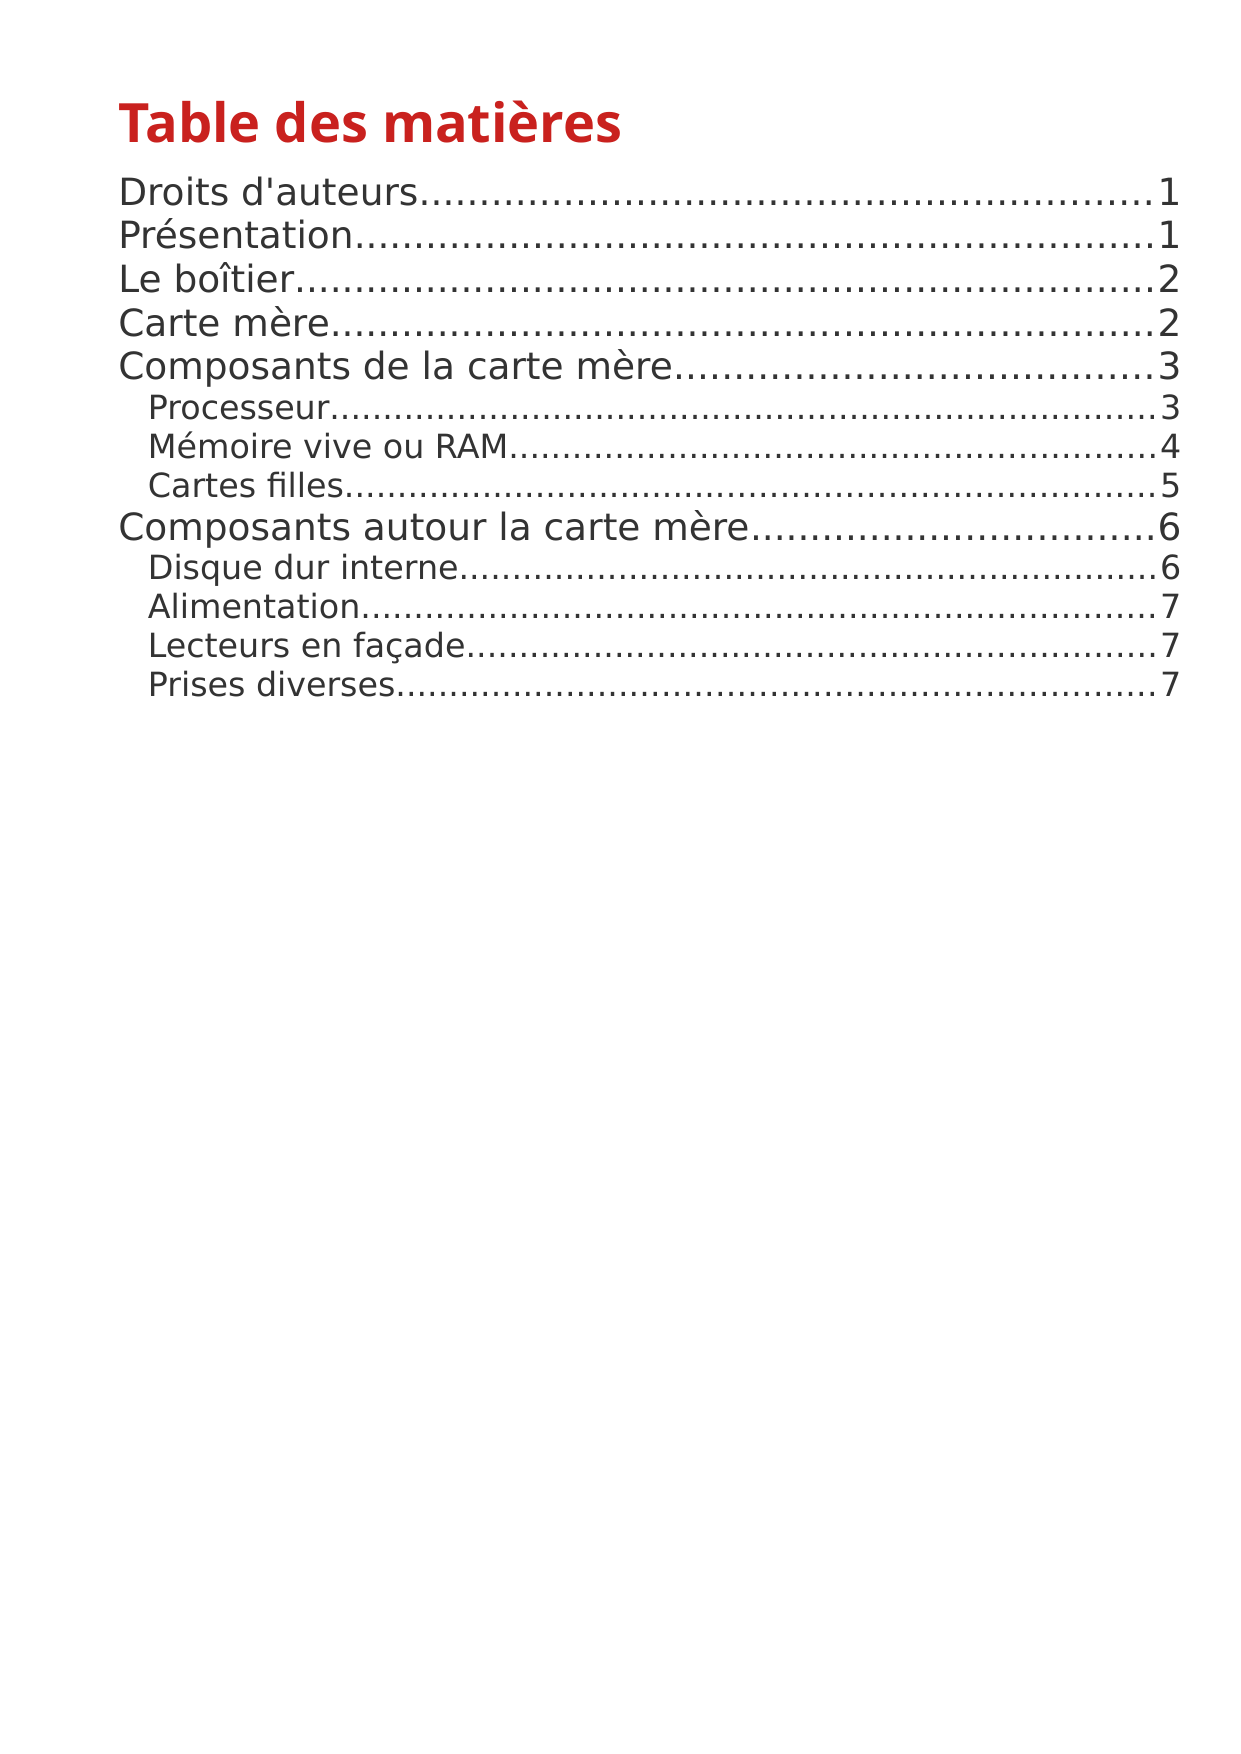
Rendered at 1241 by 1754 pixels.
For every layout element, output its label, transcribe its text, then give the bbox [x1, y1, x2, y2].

text Le boîtier 2 [118, 258, 1181, 301]
text Prises diverses 7 [148, 665, 1181, 704]
text Présentation 1 [118, 214, 1181, 258]
text Cartes filles 5 [148, 466, 1181, 505]
text Processeur 3 [148, 388, 1181, 427]
text Lecteurs en façade 7 [148, 626, 1181, 665]
text Disque dur interne 6 [148, 549, 1181, 588]
text Droits d'auteurs 1 [118, 170, 1181, 214]
text Mémoire vive ou RAM 4 [148, 427, 1181, 466]
text Alimentation 7 [148, 588, 1181, 626]
subtitle Table des matières [118, 84, 1181, 158]
text Carte mère 2 [118, 301, 1181, 345]
text Composants de la carte mère 3 [118, 345, 1181, 388]
text Composants autour la carte mère 6 [118, 505, 1181, 549]
